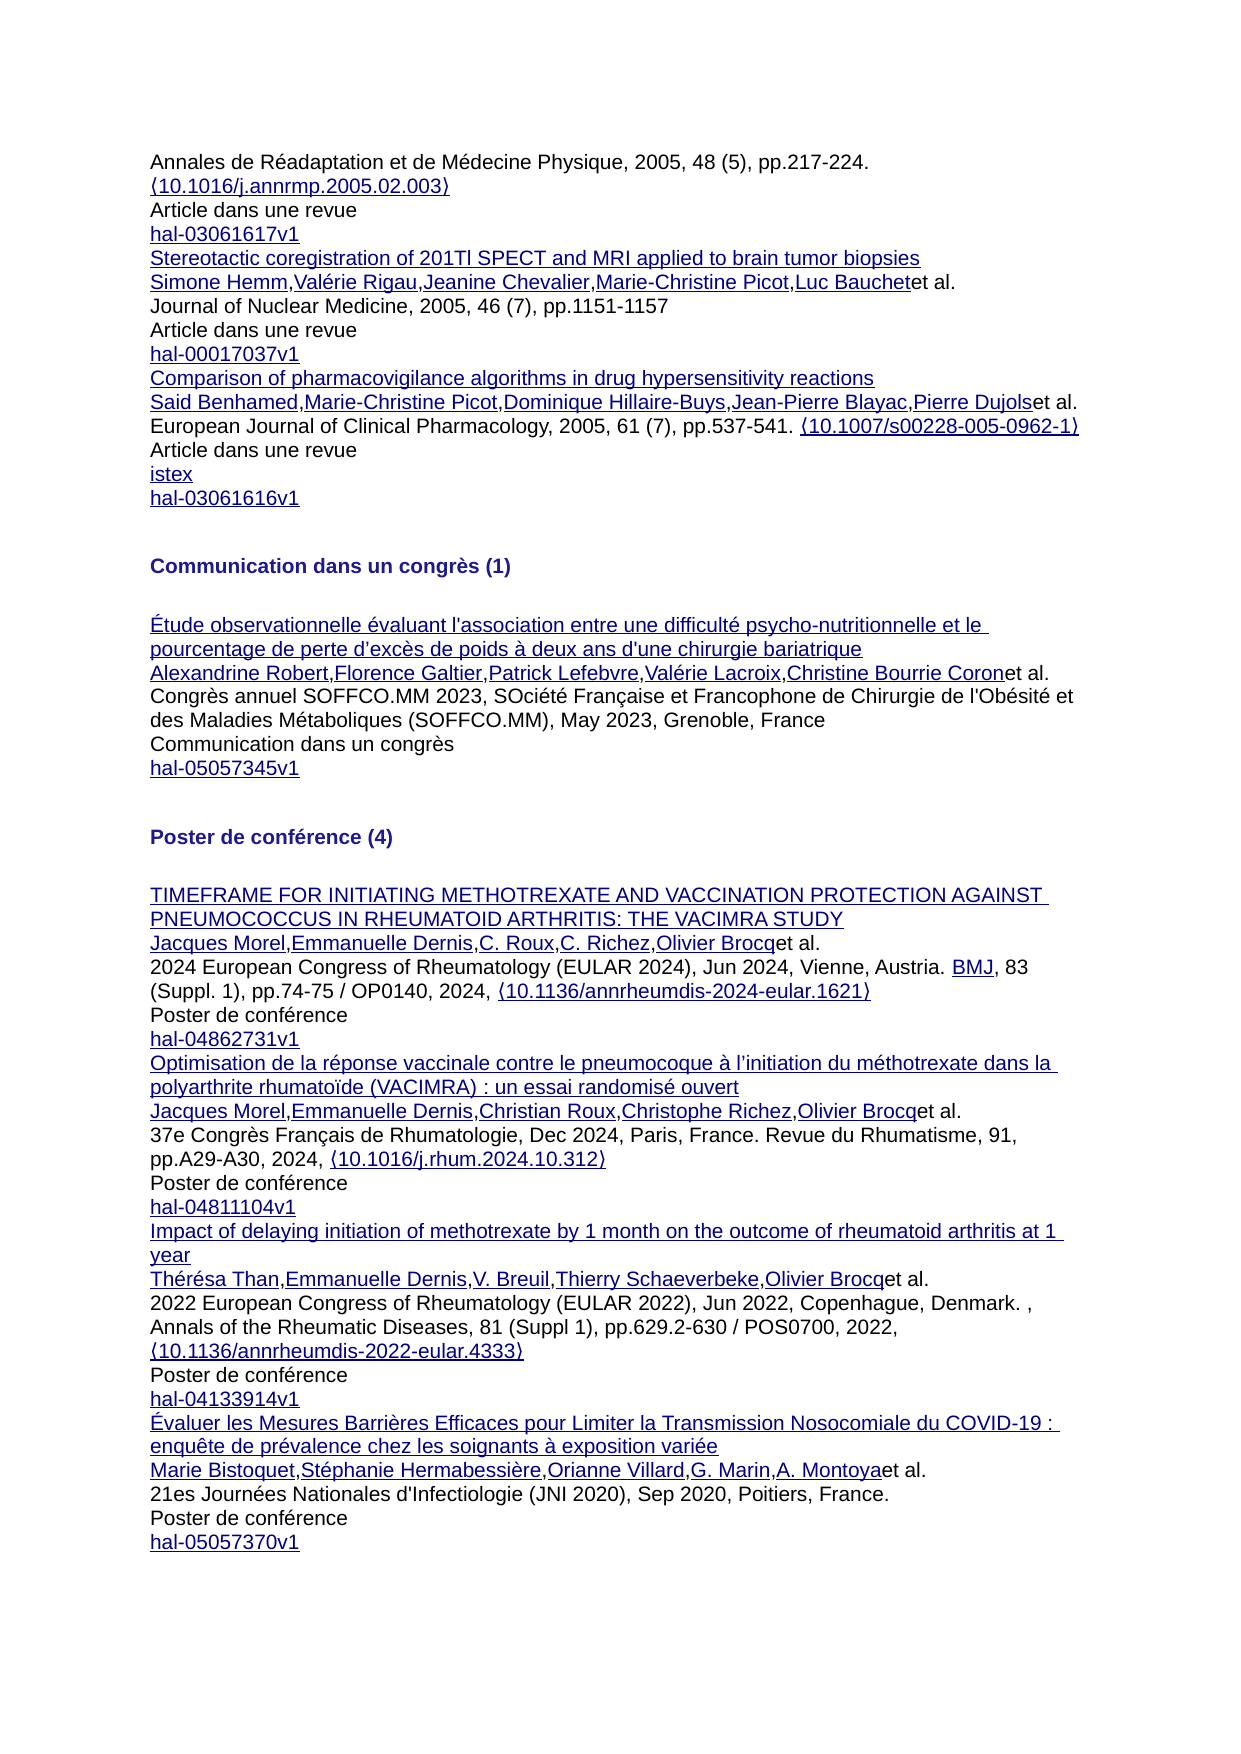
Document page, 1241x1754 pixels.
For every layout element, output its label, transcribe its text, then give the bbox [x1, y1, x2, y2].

subtitle Poster de conférence (4) [150, 825, 1090, 849]
subtitle Communication dans un congrès (1) [150, 554, 1090, 578]
table_cell Stereotactic coregistration of 201Tl SPECT and MRI applied to brain tumor biopsies Simone Hemm,Valérie Rigau,Jeanine Chevalier,Marie-Christine Picot,Luc Bauchetet al. Journal of Nuclear Medicine, 2005, 46 (7), pp.1151-1157 Article dans une revue hal-00017037v1 [150, 246, 1090, 366]
table_cell Annales de Réadaptation et de Médecine Physique, 2005, 48 (5), pp.217-224. ⟨10.1016/j.annrmp.2005.02.003⟩ Article dans une revue hal-03061617v1 [150, 150, 1090, 246]
table_header TIMEFRAME FOR INITIATING METHOTREXATE AND VACCINATION PROTECTION AGAINST PNEUMOCOCCUS IN RHEUMATOID ARTHRITIS: THE VACIMRA STUDY Jacques Morel,Emmanuelle Dernis,C. Roux,C. Richez,Olivier Brocqet al. 2024 European Congress of Rheumatology (EULAR 2024), Jun 2024, Vienne, Austria. BMJ, 83 (Suppl. 1), pp.74-75 / OP0140, 2024, ⟨10.1136/annrheumdis-2024-eular.1621⟩ Poster de conférence hal-04862731v1 [150, 883, 1090, 1051]
table_cell Comparison of pharmacovigilance algorithms in drug hypersensitivity reactions Said Benhamed,Marie-Christine Picot,Dominique Hillaire-Buys,Jean-Pierre Blayac,Pierre Dujolset al. European Journal of Clinical Pharmacology, 2005, 61 (7), pp.537-541. ⟨10.1007/s00228-005-0962-1⟩ Article dans une revue istex hal-03061616v1 [150, 366, 1090, 509]
table_cell Optimisation de la réponse vaccinale contre le pneumocoque à l’initiation du méthotrexate dans la polyarthrite rhumatoïde (VACIMRA) : un essai randomisé ouvert Jacques Morel,Emmanuelle Dernis,Christian Roux,Christophe Richez,Olivier Brocqet al. 37e Congrès Français de Rhumatologie, Dec 2024, Paris, France. Revue du Rhumatisme, 91, pp.A29-A30, 2024, ⟨10.1016/j.rhum.2024.10.312⟩ Poster de conférence hal-04811104v1 [150, 1051, 1090, 1219]
table_cell Évaluer les Mesures Barrières Efficaces pour Limiter la Transmission Nosocomiale du COVID-19 : enquête de prévalence chez les soignants à exposition variée Marie Bistoquet,Stéphanie Hermabessière,Orianne Villard,G. Marin,A. Montoyaet al. 21es Journées Nationales d'Infectiologie (JNI 2020), Sep 2020, Poitiers, France. Poster de conférence hal-05057370v1 [150, 1410, 1090, 1554]
table_cell Impact of delaying initiation of methotrexate by 1 month on the outcome of rheumatoid arthritis at 1 year Thérésa Than,Emmanuelle Dernis,V. Breuil,Thierry Schaeverbeke,Olivier Brocqet al. 2022 European Congress of Rheumatology (EULAR 2022), Jun 2022, Copenhague, Denmark. , Annals of the Rheumatic Diseases, 81 (Suppl 1), pp.629.2-630 / POS0700, 2022, ⟨10.1136/annrheumdis-2022-eular.4333⟩ Poster de conférence hal-04133914v1 [150, 1219, 1090, 1410]
table_header Étude observationnelle évaluant l'association entre une difficulté psycho-nutritionnelle et le pourcentage de perte d’excès de poids à deux ans d'une chirurgie bariatrique Alexandrine Robert,Florence Galtier,Patrick Lefebvre,Valérie Lacroix,Christine Bourrie Coronet al. Congrès annuel SOFFCO.MM 2023, SOciété Française et Francophone de Chirurgie de l'Obésité et des Maladies Métaboliques (SOFFCO.MM), May 2023, Grenoble, France Communication dans un congrès hal-05057345v1 [150, 613, 1090, 780]
